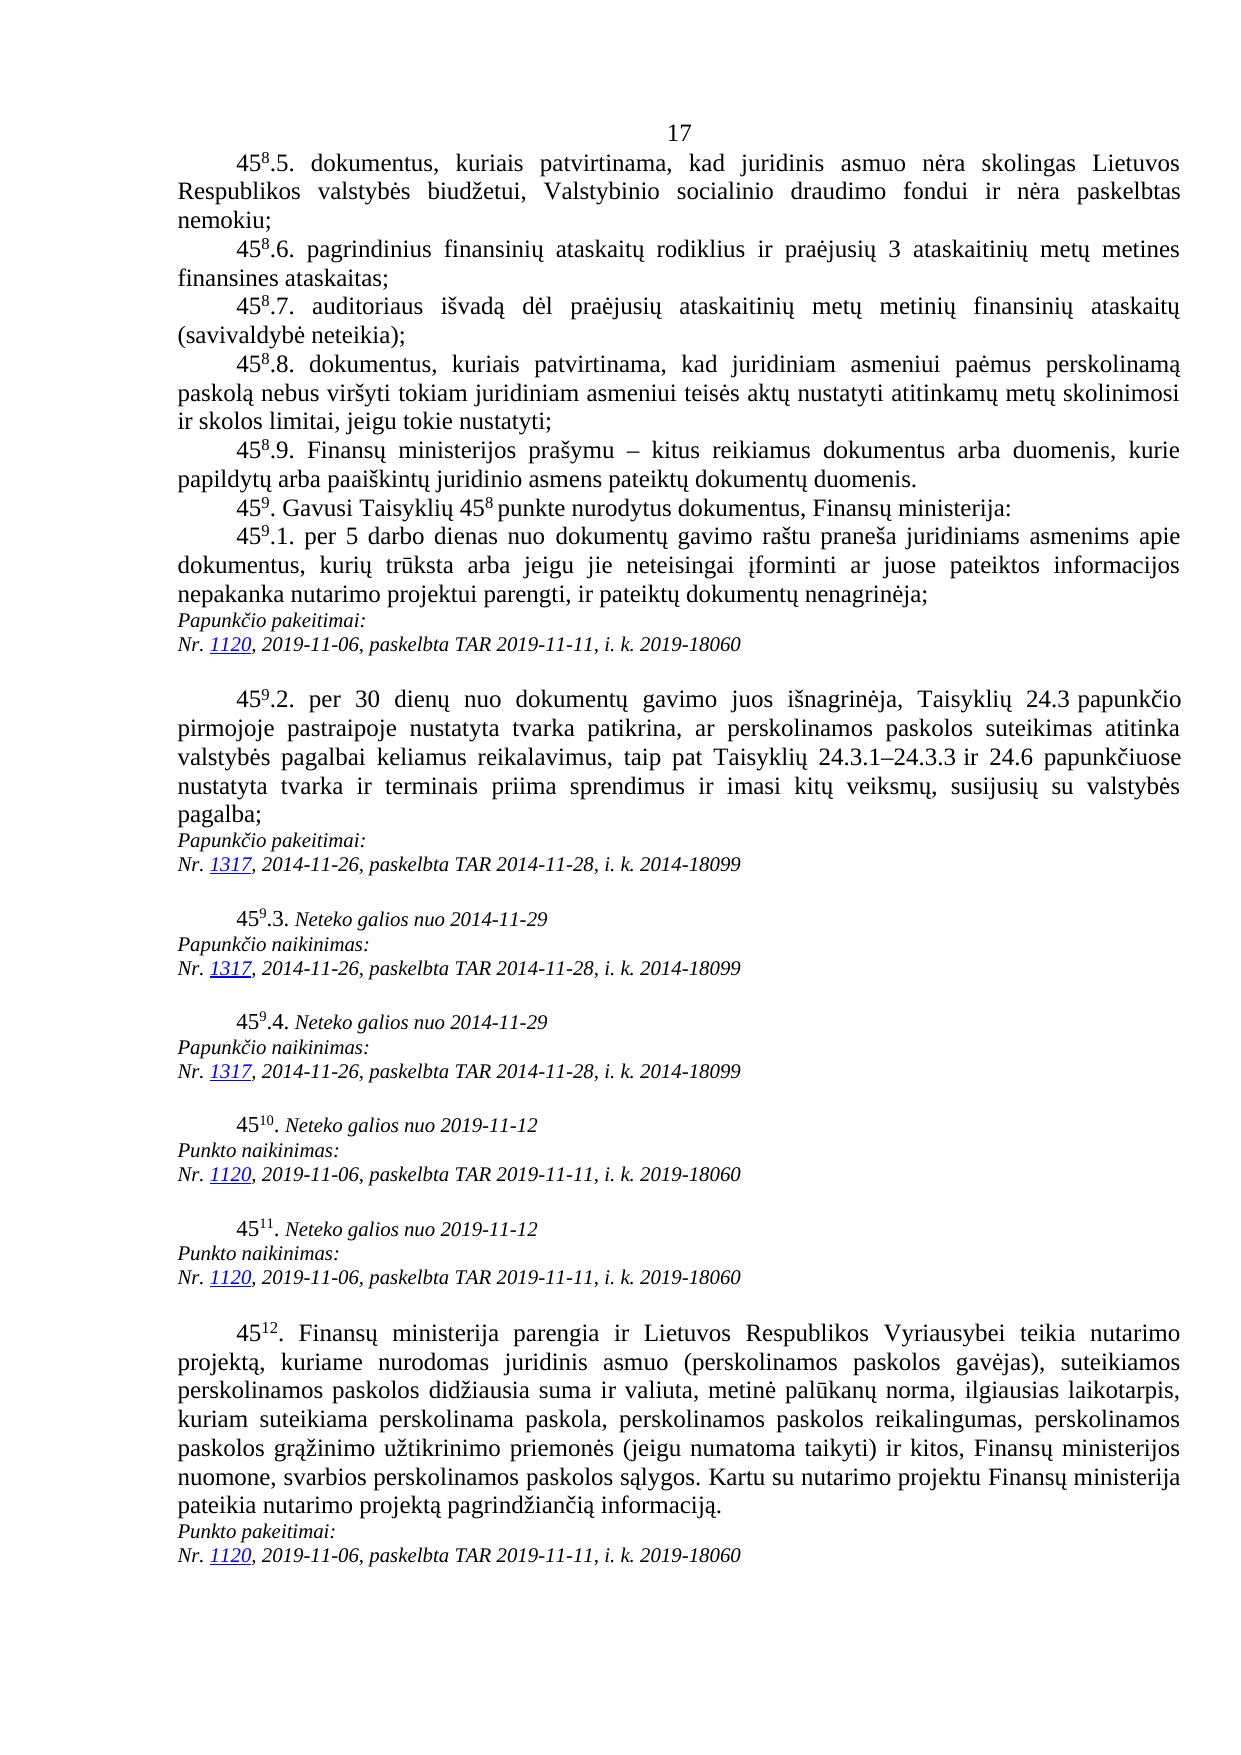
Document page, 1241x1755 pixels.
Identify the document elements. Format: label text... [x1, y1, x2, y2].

text 4511. Neteko galios nuo 2019-11-12 [177, 1215, 1181, 1241]
text Nr. 1120, 2019-11-06, paskelbta TAR 2019-11-11, i. k. 2019-18060 [177, 1265, 1181, 1289]
text Nr. 1317, 2014-11-26, paskelbta TAR 2014-11-28, i. k. 2014-18099 [177, 956, 1181, 979]
text 458.8. dokumentus, kuriais patvirtinama, kad juridiniam asmeniui paėmus perskolinamą paskolą nebus viršyti tokiam juridiniam asmeniui teisės aktų nustatyti atitinkamų metų skolinimosi ir skolos limitai, jeigu tokie nustatyti; [177, 349, 1181, 435]
text 458.9. Finansų ministerijos prašymu – kitus reikiamus dokumentus arba duomenis, kurie papildytų arba paaiškintų juridinio asmens pateiktų dokumentų duomenis. [177, 435, 1181, 493]
text Nr. 1120, 2019-11-06, paskelbta TAR 2019-11-11, i. k. 2019-18060 [177, 632, 1181, 656]
text Papunkčio pakeitimai: [177, 828, 1181, 852]
text 459. Gavusi Taisyklių 458 punkte nurodytus dokumentus, Finansų ministerija: [177, 493, 1181, 521]
text 459.2. per 30 dienų nuo dokumentų gavimo juos išnagrinėja, Taisyklių 24.3 papunkčio pirmojoje pastraipoje nustatyta tvarka patikrina, ar perskolinamos paskolos suteikimas atitinka valstybės pagalbai keliamus reikalavimus, taip pat Taisyklių 24.3.1–24.3.3 ir 24.6 papunkčiuose nustatyta tvarka ir terminais priima sprendimus ir imasi kitų veiksmų, susijusių su valstybės pagalba; [177, 684, 1181, 828]
text Papunkčio pakeitimai: [177, 608, 1181, 632]
text 459.3. Neteko galios nuo 2014-11-29 [177, 905, 1181, 931]
text Papunkčio naikinimas: [177, 1035, 1181, 1059]
text 458.6. pagrindinius finansinių ataskaitų rodiklius ir praėjusių 3 ataskaitinių metų metines finansines ataskaitas; [177, 234, 1181, 291]
text 459.1. per 5 darbo dienas nuo dokumentų gavimo raštu praneša juridiniams asmenims apie dokumentus, kurių trūksta arba jeigu jie neteisingai įforminti ar juose pateiktos informacijos nepakanka nutarimo projektui parengti, ir pateiktų dokumentų nenagrinėja; [177, 521, 1181, 608]
text Punkto naikinimas: [177, 1241, 1181, 1265]
text Punkto naikinimas: [177, 1138, 1181, 1162]
text Nr. 1120, 2019-11-06, paskelbta TAR 2019-11-11, i. k. 2019-18060 [177, 1543, 1181, 1567]
text 4510. Neteko galios nuo 2019-11-12 [177, 1112, 1181, 1138]
text Nr. 1317, 2014-11-26, paskelbta TAR 2014-11-28, i. k. 2014-18099 [177, 1059, 1181, 1083]
text 458.5. dokumentus, kuriais patvirtinama, kad juridinis asmuo nėra skolingas Lietuvos Respublikos valstybės biudžetui, Valstybinio socialinio draudimo fondui ir nėra paskelbtas nemokiu; [177, 148, 1181, 234]
text 459.4. Neteko galios nuo 2014-11-29 [177, 1008, 1181, 1035]
text Papunkčio naikinimas: [177, 931, 1181, 956]
text 458.7. auditoriaus išvadą dėl praėjusių ataskaitinių metų metinių finansinių ataskaitų (savivaldybė neteikia); [177, 291, 1181, 349]
text Punkto pakeitimai: [177, 1519, 1181, 1543]
text Nr. 1317, 2014-11-26, paskelbta TAR 2014-11-28, i. k. 2014-18099 [177, 852, 1181, 876]
text 4512. Finansų ministerija parengia ir Lietuvos Respublikos Vyriausybei teikia nutarimo projektą, kuriame nurodomas juridinis asmuo (perskolinamos paskolos gavėjas), suteikiamos perskolinamos paskolos didžiausia suma ir valiuta, metinė palūkanų norma, ilgiausias laikotarpis, kuriam suteikiama perskolinama paskola, perskolinamos paskolos reikalingumas, perskolinamos paskolos grąžinimo užtikrinimo priemonės (jeigu numatoma taikyti) ir kitos, Finansų ministerijos nuomone, svarbios perskolinamos paskolos sąlygos. Kartu su nutarimo projektu Finansų ministerija pateikia nutarimo projektą pagrindžiančią informaciją. [177, 1318, 1181, 1519]
text Nr. 1120, 2019-11-06, paskelbta TAR 2019-11-11, i. k. 2019-18060 [177, 1162, 1181, 1186]
